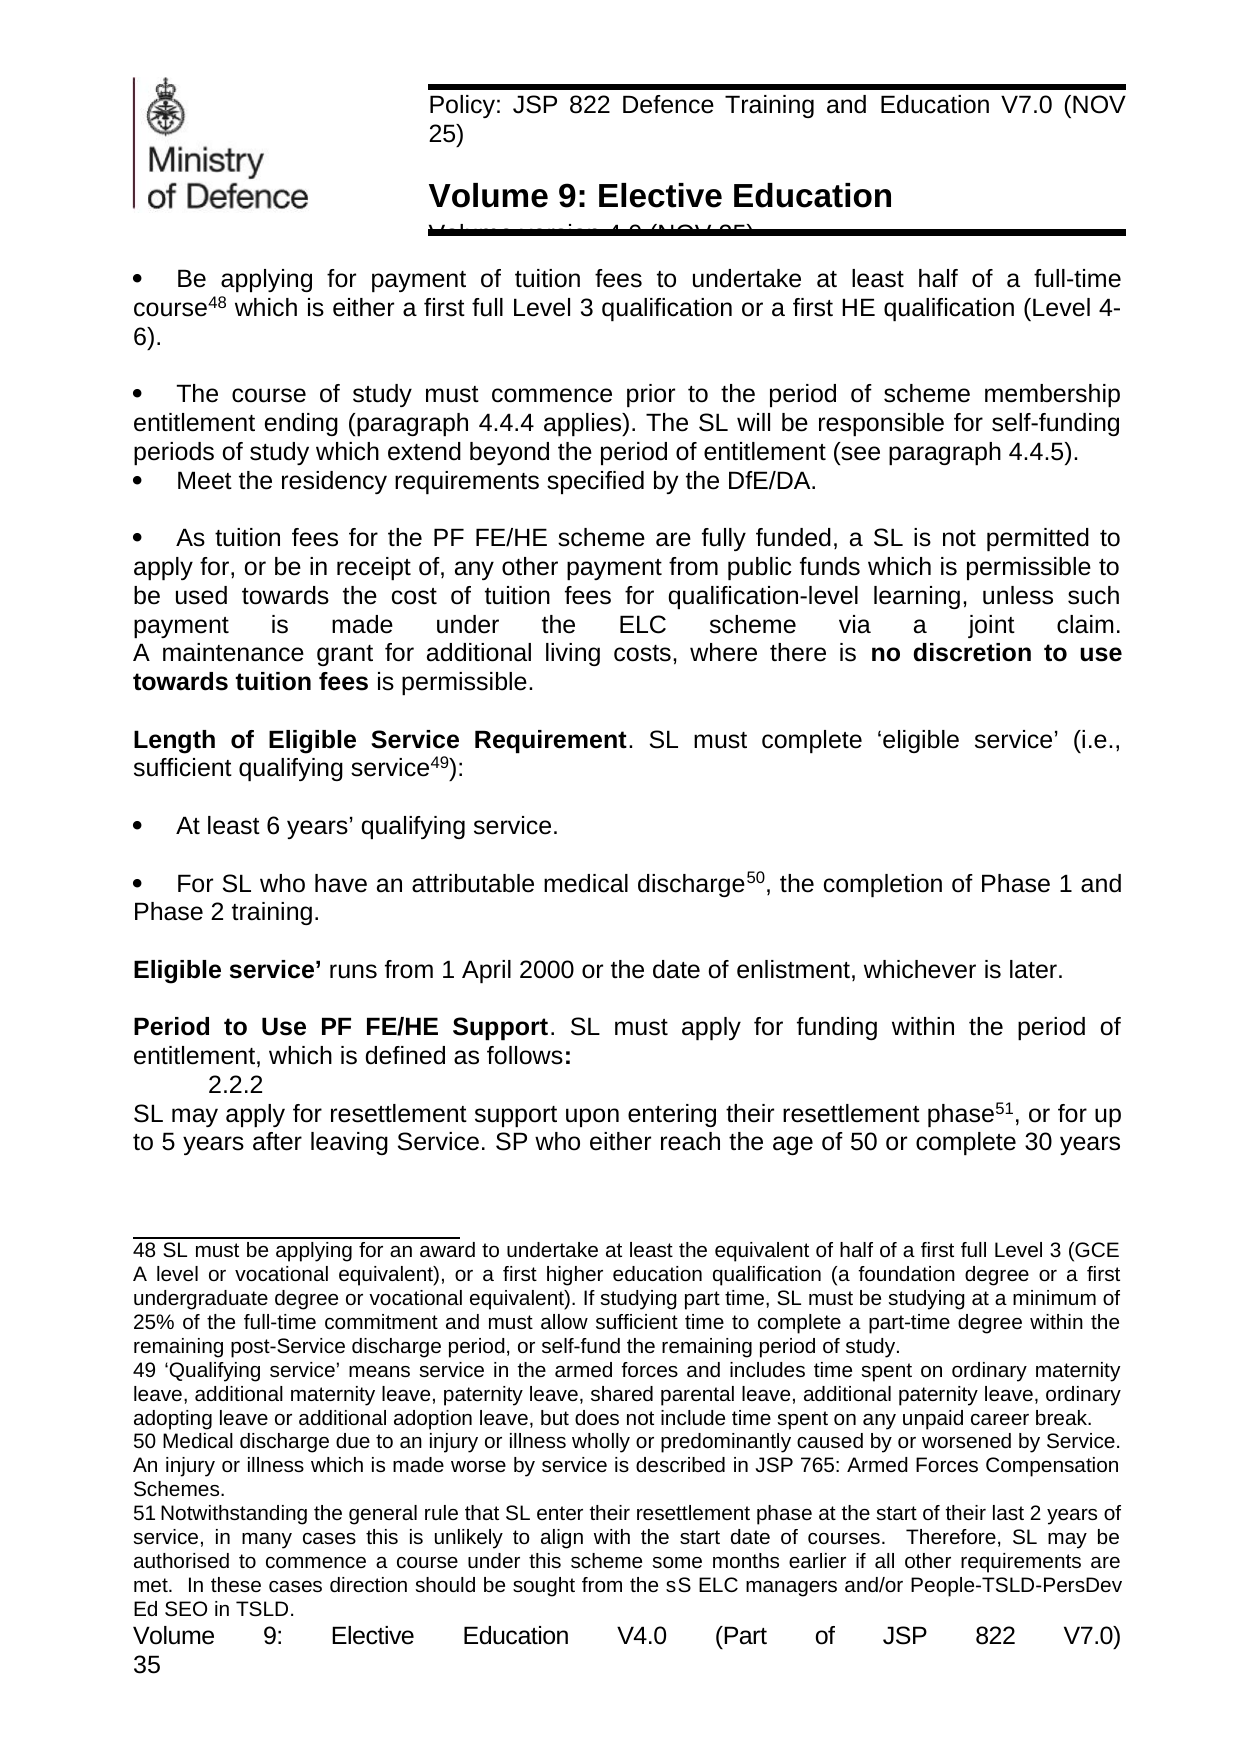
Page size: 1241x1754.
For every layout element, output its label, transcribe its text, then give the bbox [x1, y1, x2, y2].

list As tuition fees for the PF FE/HE scheme are fully funded, a SL is not permitted to apply for, or be in receipt of, any other payment from public funds which is permissible to be used towards the cost of tuition fees for qualification-level learning, unless such payment is made under the ELC scheme via a joint claim. A maintenance grant for additional living costs, where there is no discretion to use towards tuition fees is permissible. [133, 523, 1123, 696]
text Notwithstanding the general rule that SL enter their resettlement phase at the start of their last 2 years of service, in many cases this is unlikely to align with the start date of courses. Therefore, SL may be authorised to commence a course under this scheme some months earlier if all other requirements are met. In these cases direction should be sought from the sS ELC managers and/or People-TSLD-PersDev Ed SEO in TSLD. [133, 1501, 1122, 1621]
list At least 6 years’ qualifying service. [133, 811, 1123, 840]
list For SL who have an attributable medical discharge, the completion of Phase 1 and Phase 2 training. [133, 868, 1123, 926]
list Meet the residency requirements specified by the DfE/DA. [133, 466, 1123, 494]
subtitle SL may apply for resettlement support upon entering their resettlement phase, or for up to 5 years after leaving Service. SP who either reach the age of 50 or complete 30 years [133, 1099, 1122, 1156]
text ‘Qualifying service’ means service in the armed forces and includes time spent on ordinary maternity leave, additional maternity leave, paternity leave, shared parental leave, additional paternity leave, ordinary adopting leave or additional adoption leave, but does not include time spent on any unpaid career break. [133, 1357, 1122, 1429]
subtitle Period to Use PF FE/HE Support. SL must apply for funding within the period of entitlement, which is defined as follows: [133, 1012, 1122, 1070]
list The course of study must commence prior to the period of scheme membership entitlement ending (paragraph 4.4.4 applies). The SL will be responsible for self-funding periods of study which extend beyond the period of entitlement (see paragraph 4.4.5). [133, 379, 1123, 466]
list SL must be applying for an award to undertake at least the equivalent of half of a first full Level 3 (GCE A level or vocational equivalent), or a first higher education qualification (a foundation degree or a first undergraduate degree or vocational equivalent). If studying part time, SL must be studying at a minimum of 25% of the full-time commitment and must allow sufficient time to complete a part-time degree within the remaining post-Service discharge period, or self-fund the remaining period of study. [133, 1238, 1122, 1357]
subtitle Eligible service’ runs from 1 April 2000 or the date of enlistment, whichever is later. [133, 955, 1122, 984]
subtitle Length of Eligible Service Requirement. SL must complete ‘eligible service’ (i.e., sufficient qualifying service): [133, 725, 1122, 782]
list Be applying for payment of tuition fees to undertake at least half of a full-time course which is either a first full Level 3 qualification or a first HE qualification (Level 4-6). [133, 264, 1123, 351]
list Medical discharge due to an injury or illness wholly or predominantly caused by or worsened by Service. An injury or illness which is made worse by service is described in JSP 765: Armed Forces Compensation Schemes. [133, 1429, 1122, 1501]
